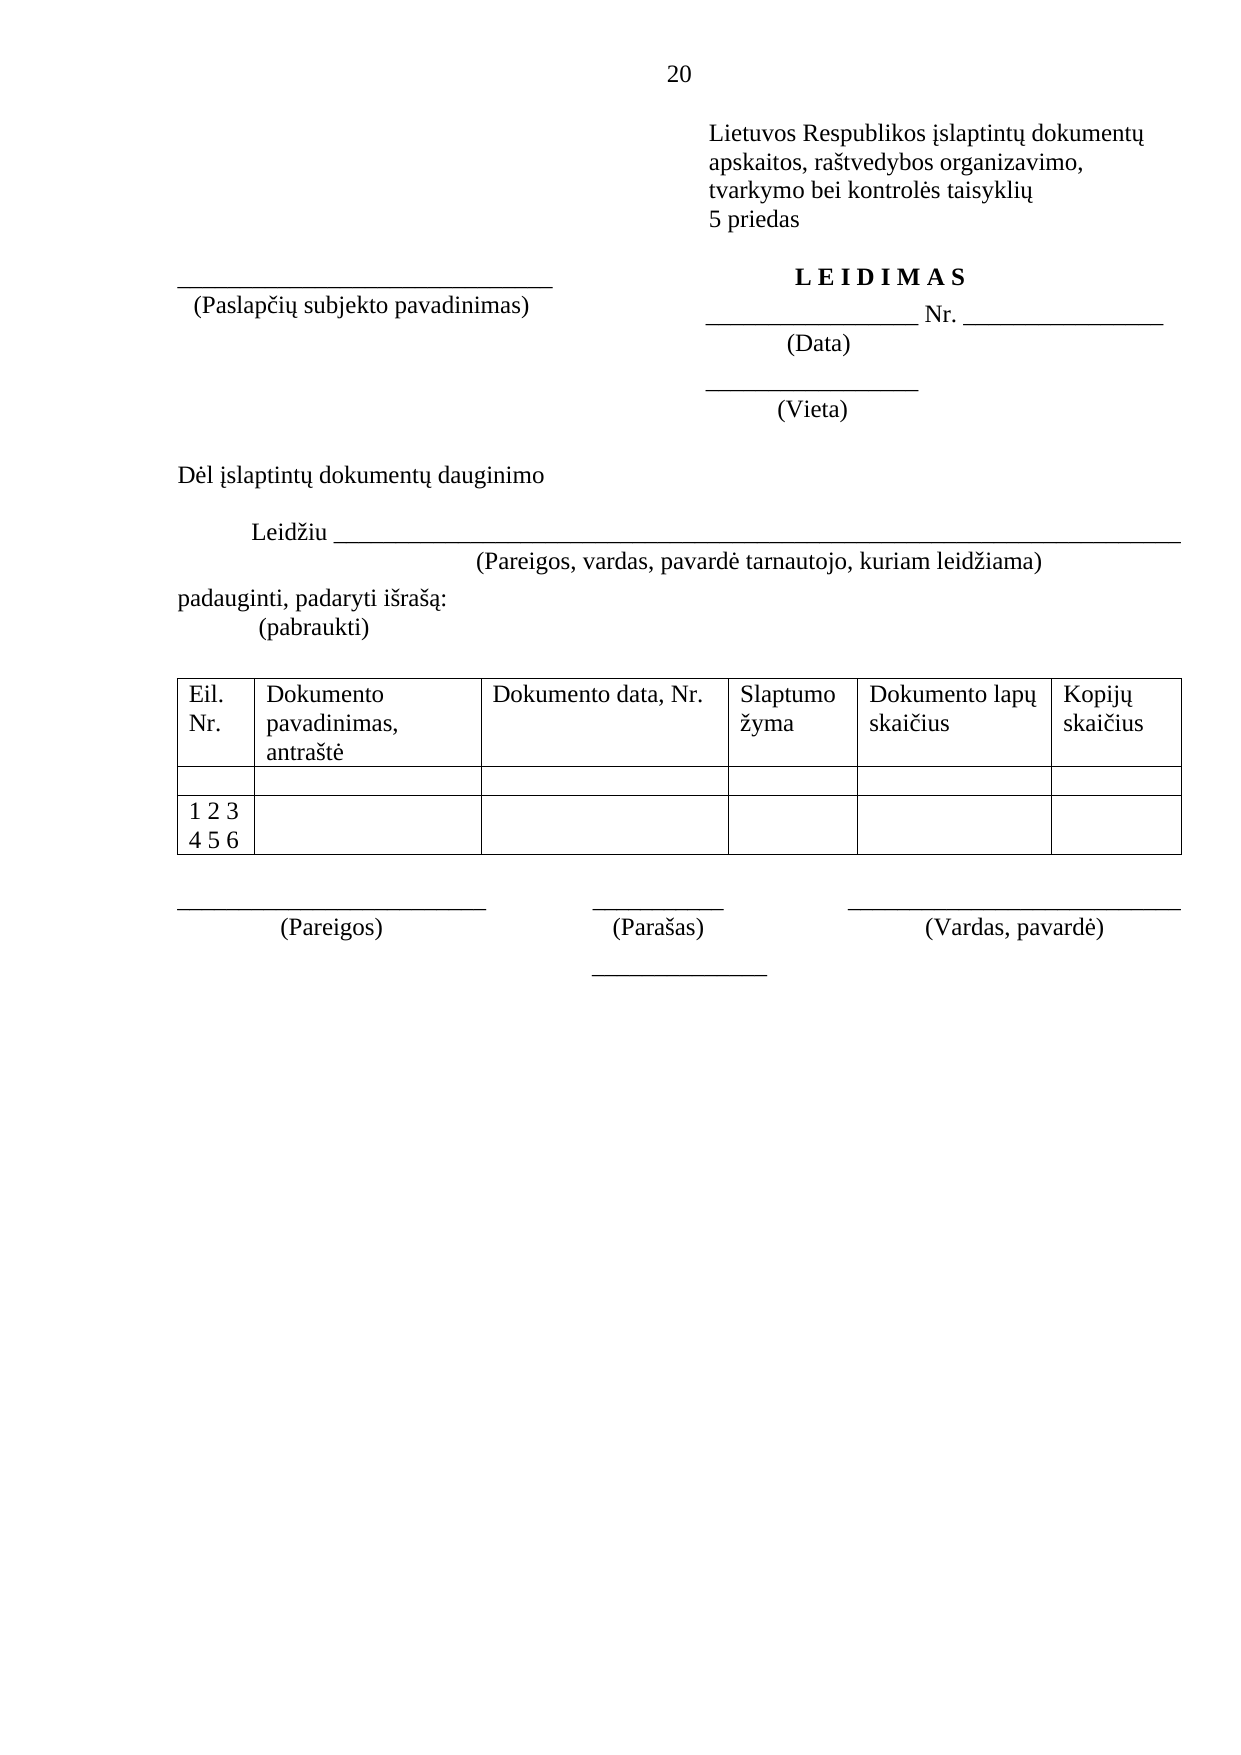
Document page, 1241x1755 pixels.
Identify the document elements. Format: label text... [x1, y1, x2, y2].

table_cell [482, 796, 728, 854]
text Dėl įslaptintų dokumentų dauginimo [177, 460, 1181, 489]
text (Data) [177, 328, 1181, 365]
text Leidžiu [177, 517, 1181, 546]
text _________________ [177, 365, 1181, 394]
text (Paslapčių subjekto pavadinimas) _________________ Nr. ________________ [177, 291, 1181, 328]
table_header Eil. Nr. [178, 679, 254, 766]
table_cell [1052, 767, 1181, 795]
text apskaitos, raštvedybos organizavimo, [177, 147, 1181, 176]
text (Pareigos) (Parašas) (Vardas, pavardė) [177, 912, 1181, 950]
table_cell [1052, 796, 1181, 854]
text Lietuvos Respublikos įslaptintų dokumentų [177, 118, 1181, 147]
table_cell [729, 796, 857, 854]
table_cell [858, 767, 1051, 795]
text 5 priedas [177, 204, 1181, 233]
table_cell [255, 767, 481, 795]
table_cell [255, 796, 481, 854]
text (Pareigos, vardas, pavardė tarnautojo, kuriam leidžiama) [177, 546, 1181, 583]
table_header Slaptumo žyma [729, 679, 857, 766]
text ______________________________ LEIDIMAS [177, 262, 1181, 291]
table_cell 1 2 3 4 5 6 [178, 796, 254, 854]
text ______________ [177, 950, 1181, 978]
text (Vieta) [177, 394, 1181, 431]
text (pabraukti) [177, 612, 1181, 649]
table_cell [729, 767, 857, 795]
table_header Dokumento pavadinimas, antraštė [255, 679, 481, 766]
table_cell [178, 767, 254, 795]
table_header Dokumento data, Nr. [482, 679, 728, 766]
table_header Kopijų skaičius [1052, 679, 1181, 766]
text padauginti, padaryti išrašą: [177, 583, 1181, 612]
table_header Dokumento lapų skaičius [858, 679, 1051, 766]
text tvarkymo bei kontrolės taisyklių [177, 176, 1181, 204]
table_cell [858, 796, 1051, 854]
table_cell [482, 767, 728, 795]
